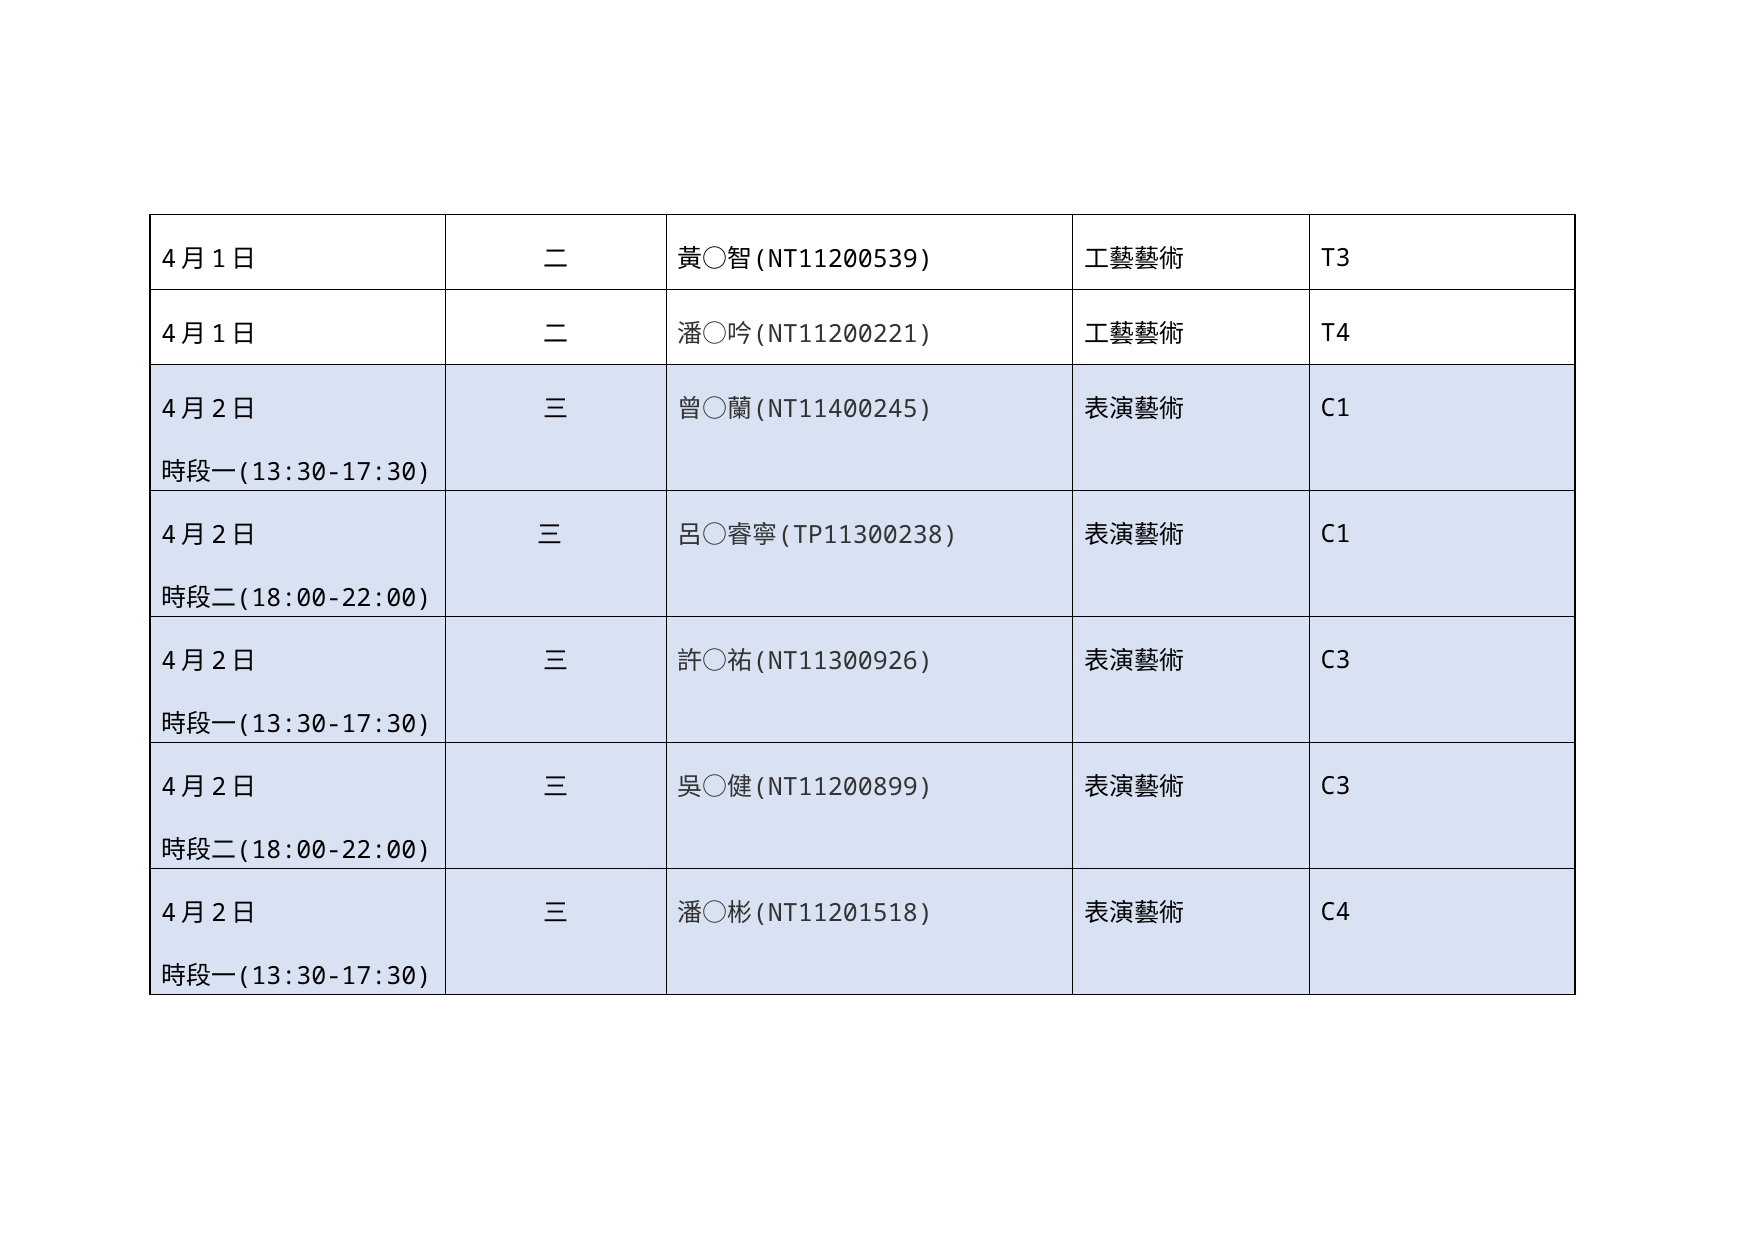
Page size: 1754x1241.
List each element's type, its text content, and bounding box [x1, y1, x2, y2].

table_cell 4月1日 [151, 215, 445, 289]
table_cell 4月2日 時段一(13:30-17:30) [151, 869, 445, 994]
table_cell 表演藝術 [1073, 869, 1309, 994]
table_cell C1 [1310, 365, 1574, 490]
table_cell 4月2日 時段二(18:00-22:00) [151, 743, 445, 868]
table_cell 許○祐(NT11300926) [667, 617, 1072, 742]
table_cell 潘○彬(NT11201518) [667, 869, 1072, 994]
table_cell 曾○蘭(NT11400245) [667, 365, 1072, 490]
table_cell C3 [1310, 743, 1574, 868]
table_cell 4月2日 時段一(13:30-17:30) [151, 365, 445, 490]
table_cell 黃○智(NT11200539) [667, 215, 1072, 289]
table_cell 表演藝術 [1073, 617, 1309, 742]
table_cell 三 [446, 491, 666, 616]
table_cell 二 [446, 215, 666, 289]
table_cell 二 [446, 290, 666, 364]
table_cell T4 [1310, 290, 1574, 364]
table_cell 三 [446, 617, 666, 742]
table_cell C3 [1310, 617, 1574, 742]
table_cell C4 [1310, 869, 1574, 994]
table_cell 三 [446, 365, 666, 490]
table_cell 表演藝術 [1073, 491, 1309, 616]
table_cell C1 [1310, 491, 1574, 616]
table_cell 工藝藝術 [1073, 290, 1309, 364]
table_cell 呂○睿寧(TP11300238) [667, 491, 1072, 616]
table_cell 4月2日 時段二(18:00-22:00) [151, 491, 445, 616]
table_cell 表演藝術 [1073, 743, 1309, 868]
table_cell 吳○健(NT11200899) [667, 743, 1072, 868]
table_cell 三 [446, 743, 666, 868]
table_cell 工藝藝術 [1073, 215, 1309, 289]
table_cell 4月1日 [151, 290, 445, 364]
table_cell 三 [446, 869, 666, 994]
table_cell T3 [1310, 215, 1574, 289]
table_cell 4月2日 時段一(13:30-17:30) [151, 617, 445, 742]
table_cell 表演藝術 [1073, 365, 1309, 490]
table_cell 潘○吟(NT11200221) [667, 290, 1072, 364]
